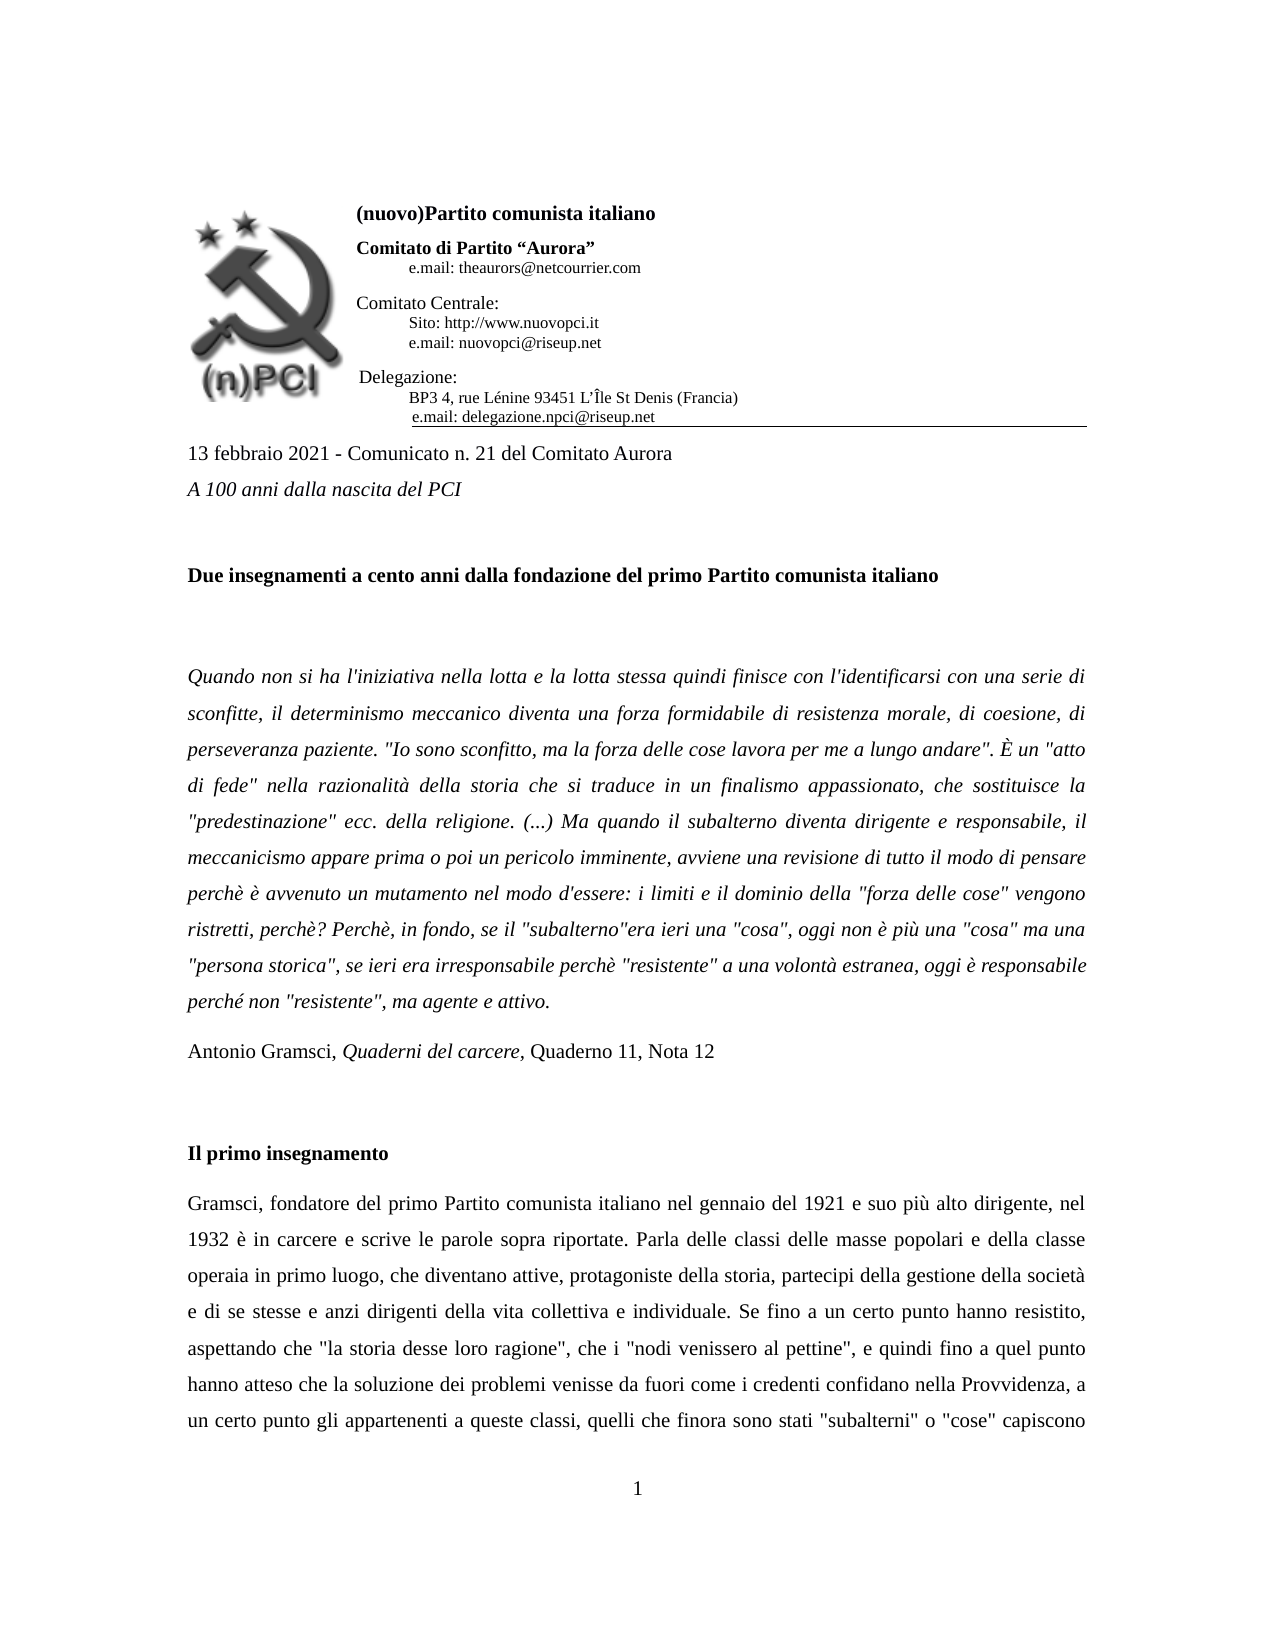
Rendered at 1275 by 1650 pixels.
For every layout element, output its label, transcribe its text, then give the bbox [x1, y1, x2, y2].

text e.mail: nuovopci@riseup.net [409, 332, 1087, 352]
text Antonio Gramsci, Quaderni del carcere, Quaderno 11, Nota 12 [187, 1039, 1087, 1063]
picture [188, 206, 344, 402]
text (nuovo)Partito comunista italiano [335, 201, 1087, 225]
text Delegazione: [359, 366, 1087, 388]
text e.mail: theaurors@netcourrier.com [409, 258, 1087, 277]
text Il primo insegnamento [187, 1141, 1087, 1165]
text Due insegnamenti a cento anni dalla fondazione del primo Partito comunista italiano [187, 563, 1087, 587]
text Comitato di Partito “Aurora” [356, 237, 1087, 258]
text 13 febbraio 2021 - Comunicato n. 21 del Comitato Aurora [187, 441, 1087, 464]
text Quando non si ha l'iniziativa nella lotta e la lotta stessa quindi finisce con l'identificarsi con una serie di sconfitte, il determinismo meccanico diventa una forza formidabile di resistenza morale, di coesione, di perseveranza paziente. "Io sono sconfitto, ma la forza delle cose lavora per me a lungo andare". È un "atto di fede" nella razionalità della storia che si traduce in un finalismo appassionato, che sostituisce la "predestinazione" ecc. della religione. (...) Ma quando il subalterno diventa dirigente e responsabile, il meccanicismo appare prima o poi un pericolo imminente, avviene una revisione di tutto il modo di pensare perchè è avvenuto un mutamento nel modo d'essere: i limiti e il dominio della "forza delle cose" vengono ristretti, perchè? Perchè, in fondo, se il "subalterno"era ieri una "cosa", oggi non è più una "cosa" ma una "persona storica", se ieri era irresponsabile perchè "resistente" a una volontà estranea, oggi è responsabile perché non "resistente", ma agente e attivo. [187, 664, 1087, 1013]
text BP3 4, rue Lénine 93451 L’Île St Denis (Francia) [409, 388, 1087, 407]
text A 100 anni dalla nascita del PCI [187, 477, 1087, 501]
text Sito: http://www.nuovopci.it [409, 313, 1087, 332]
text Gramsci, fondatore del primo Partito comunista italiano nel gennaio del 1921 e suo più alto dirigente, nel 1932 è in carcere e scrive le parole sopra riportate. Parla delle classi delle masse popolari e della classe operaia in primo luogo, che diventano attive, protagoniste della storia, partecipi della gestione della società e di se stesse e anzi dirigenti della vita collettiva e individuale. Se fino a un certo punto hanno resistito, aspettando che "la storia desse loro ragione", che i "nodi venissero al pettine", e quindi fino a quel punto hanno atteso che la soluzione dei problemi venisse da fuori come i credenti confidano nella Provvidenza, a un certo punto gli appartenenti a queste classi, quelli che finora sono stati "subalterni" o "cose" capiscono [187, 1191, 1087, 1432]
text e.mail: delegazione.npci@riseup.net [412, 407, 1087, 426]
text Comitato Centrale: [356, 292, 1087, 313]
